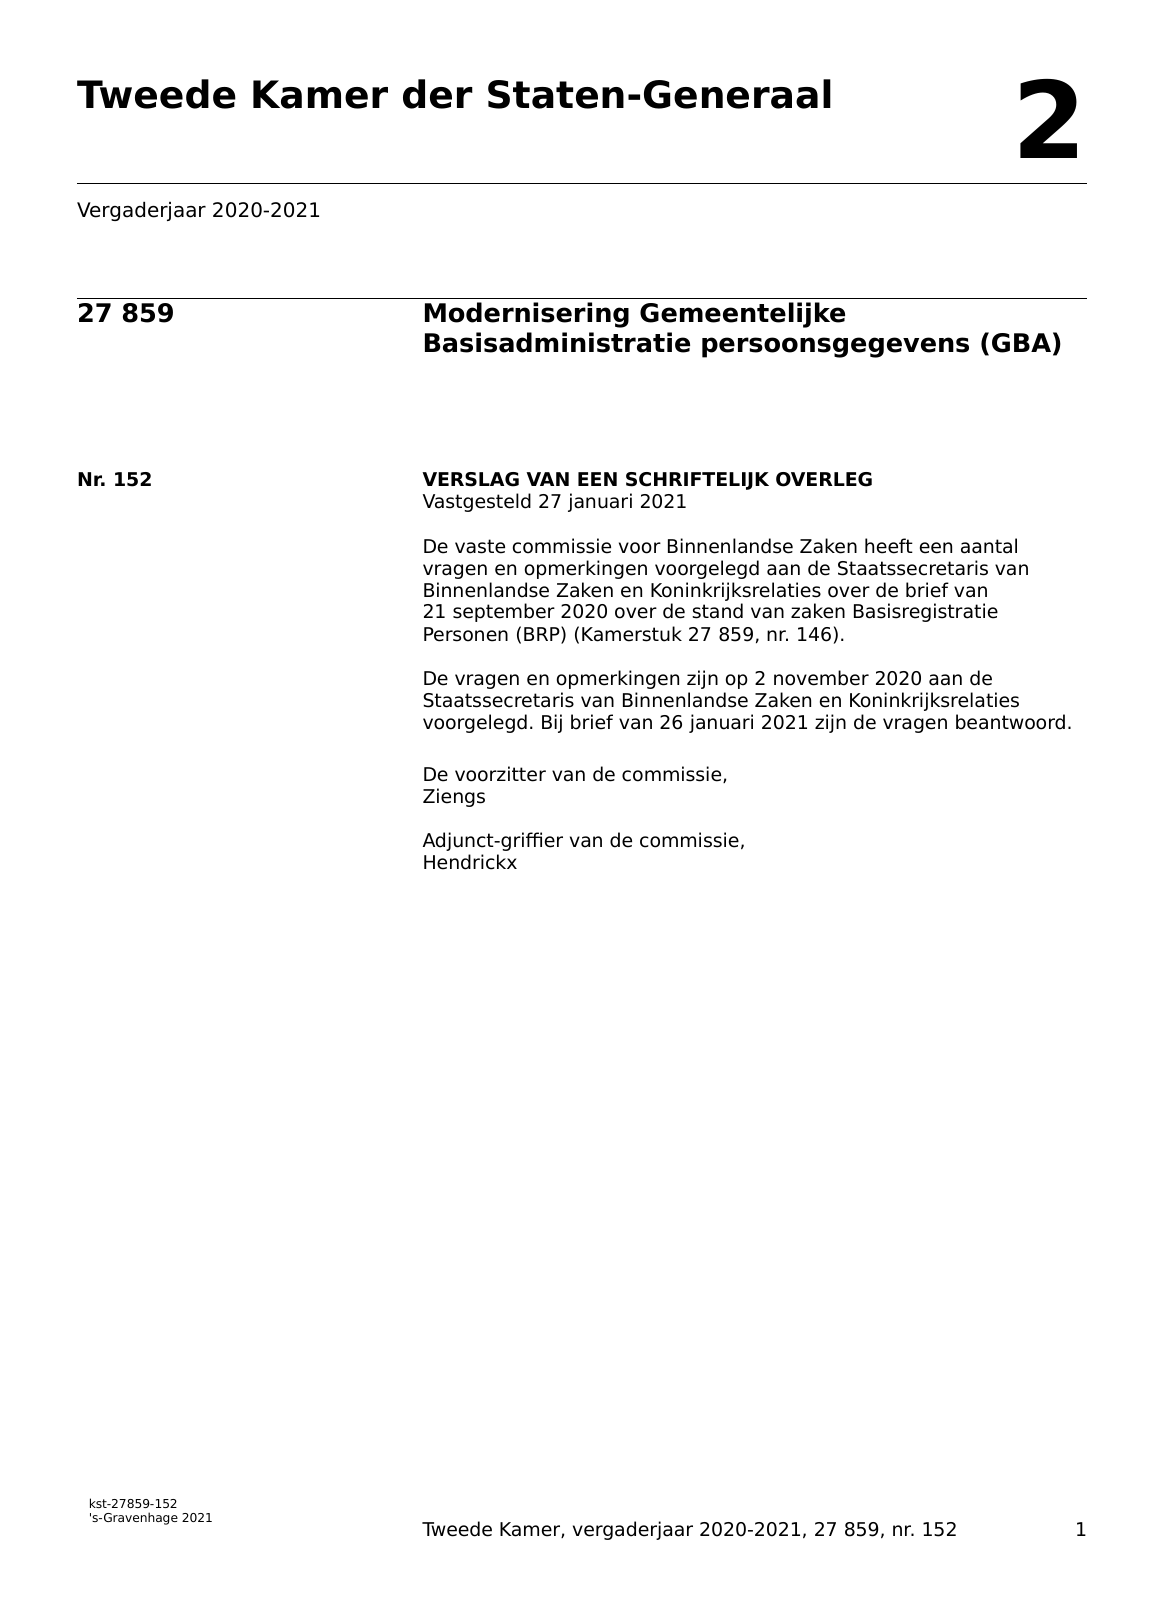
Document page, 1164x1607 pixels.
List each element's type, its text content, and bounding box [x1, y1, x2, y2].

table_header 2 [886, 59, 1087, 183]
text kst-27859-152 [88, 1497, 323, 1511]
text De vragen en opmerkingen zijn op 2 november 2020 aan de Staatssecretaris van Binnenlandse Zaken en Koninkrijksrelaties voorgelegd. Bij brief van 26 januari 2021 zijn de vragen beantwoord. [422, 668, 1087, 733]
table_header Tweede Kamer der Staten-Generaal [77, 59, 886, 183]
text Adjunct-griffier van de commissie, Hendrickx [422, 830, 1087, 874]
subtitle Nr. 152 VERSLAG VAN EEN SCHRIFTELIJK OVERLEG [77, 469, 1087, 491]
table_cell Vergaderjaar 2020-2021 [77, 184, 1087, 298]
text De vaste commissie voor Binnenlandse Zaken heeft een aantal vragen en opmerkingen voorgelegd aan de Staatssecretaris van Binnenlandse Zaken en Koninkrijksrelaties over de brief van 21 september 2020 over de stand van zaken Basisregistratie Personen (BRP) (Kamerstuk 27 859, nr. 146). [422, 536, 1087, 645]
text 's-Gravenhage 2021 [88, 1511, 323, 1525]
text De voorzitter van de commissie, Ziengs [422, 763, 1087, 807]
subtitle 27 859 Modernisering Gemeentelijke Basisadministratie persoonsgegevens (GBA) [77, 299, 1087, 358]
text Vastgesteld 27 januari 2021 [422, 491, 1087, 513]
